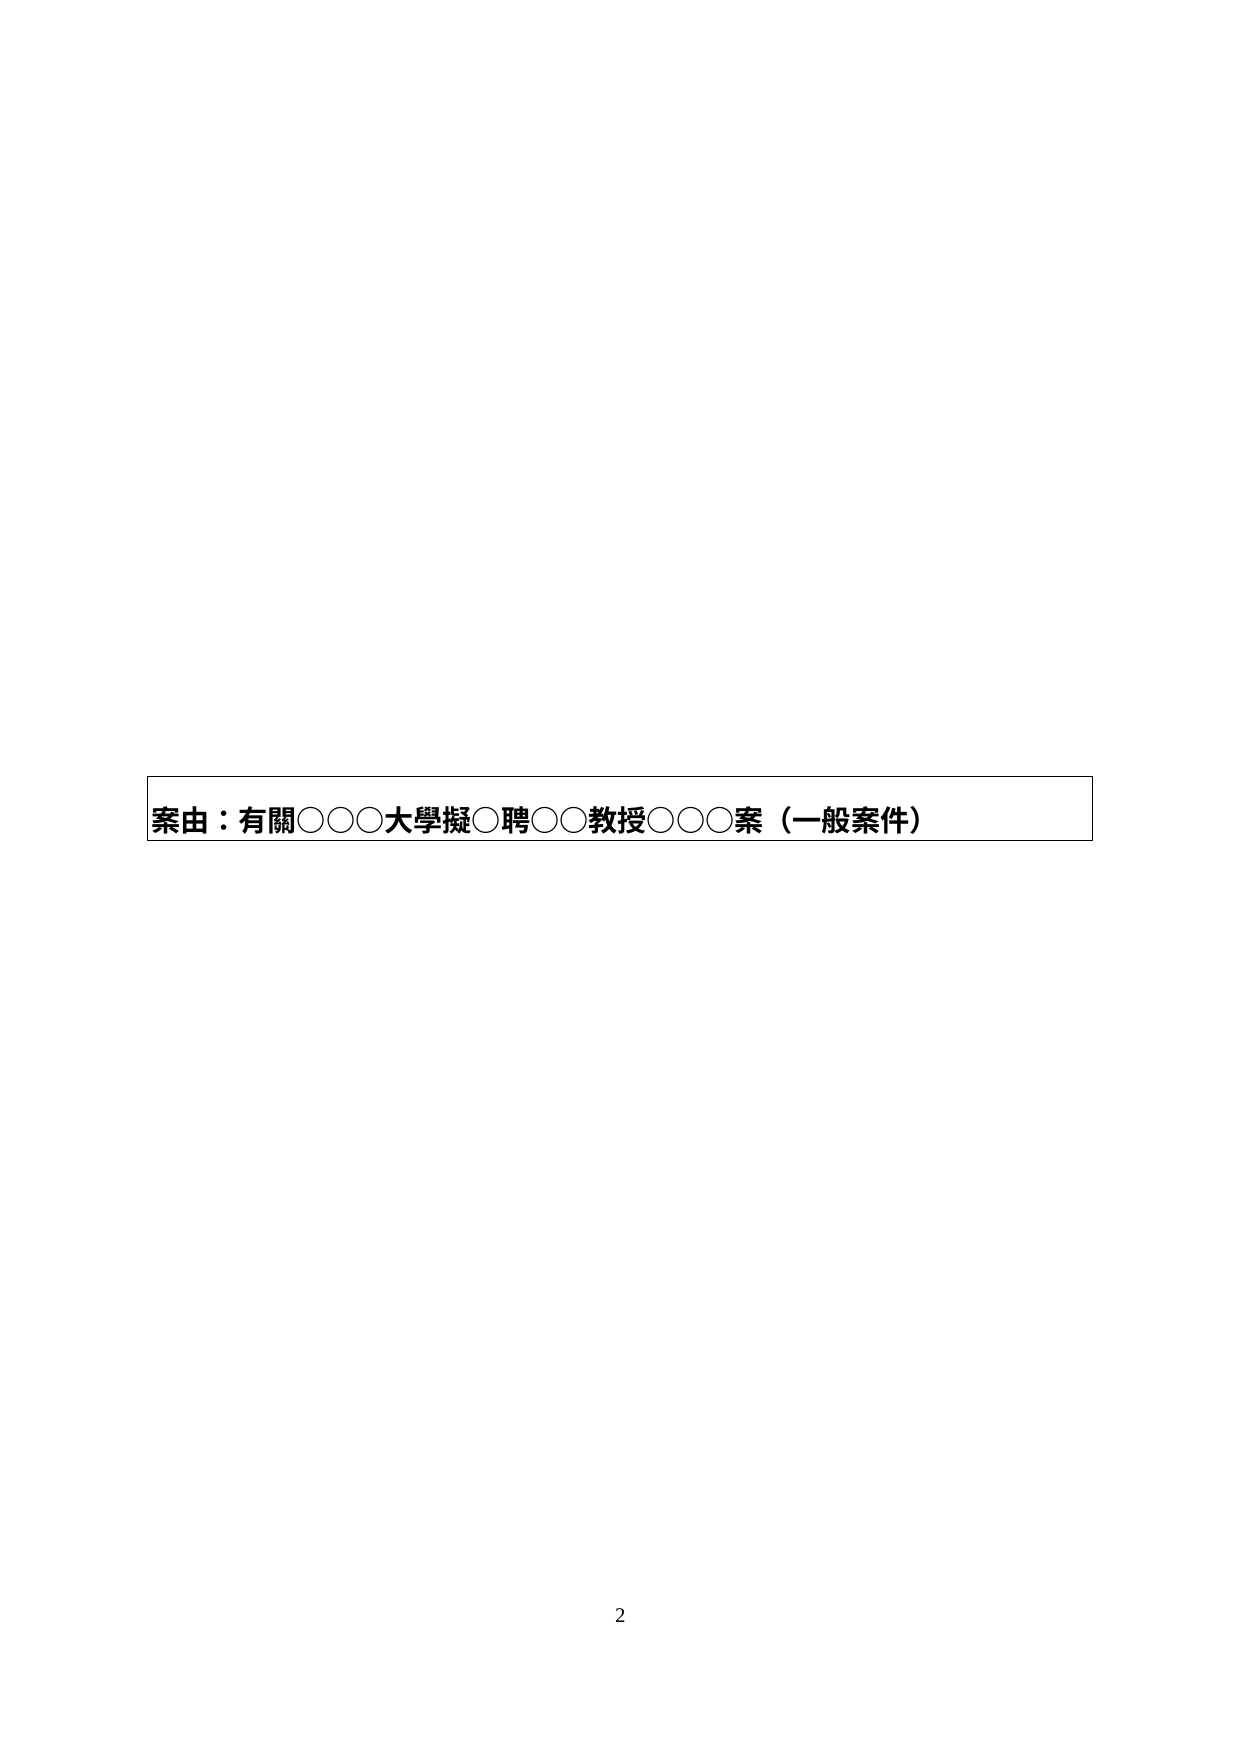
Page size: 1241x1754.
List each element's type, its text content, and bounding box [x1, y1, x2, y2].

table_header 案由：有關○○○大學擬○聘○○教授○○○案（一般案件） [148, 777, 1092, 840]
